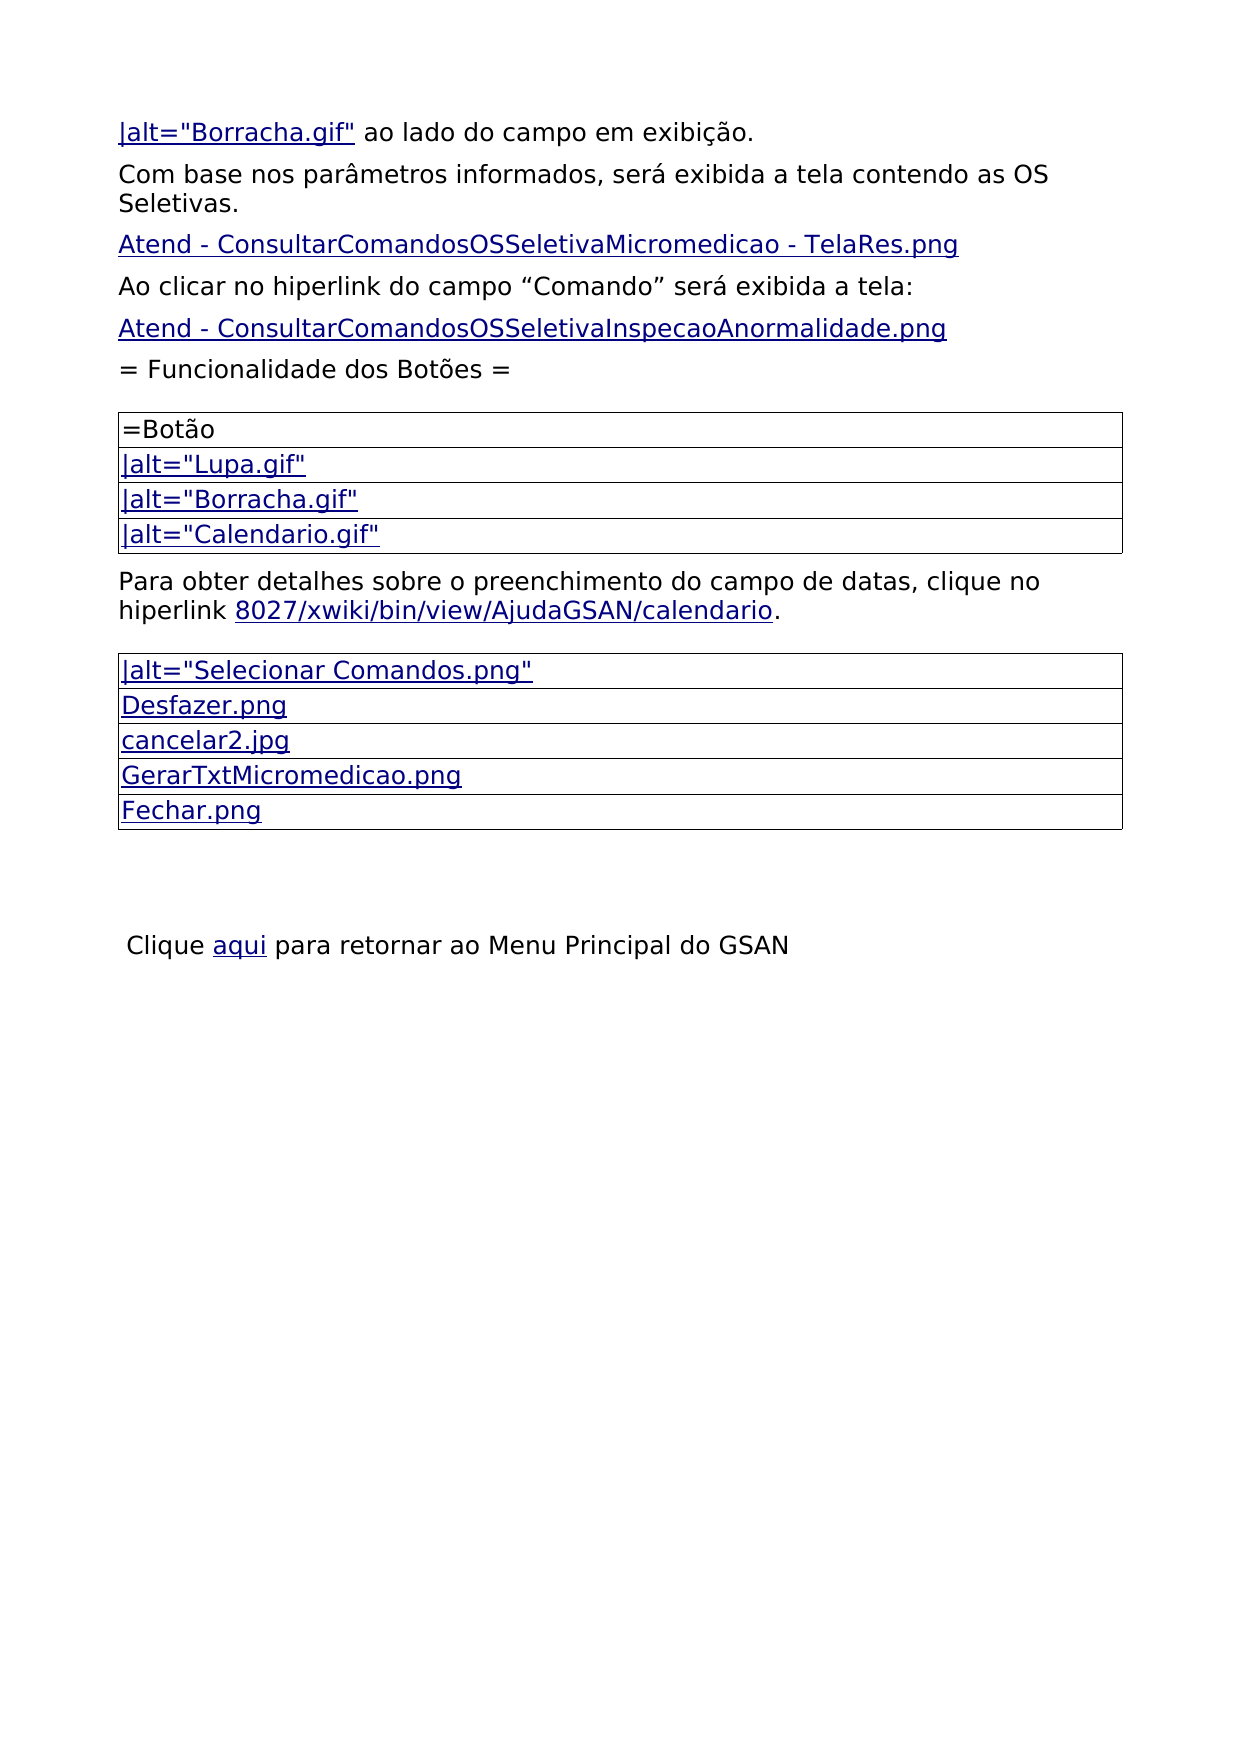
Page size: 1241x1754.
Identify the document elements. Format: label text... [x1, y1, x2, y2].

table_cell |alt="Borracha.gif" [119, 483, 1122, 517]
text Atend - ConsultarComandosOSSeletivaMicromedicao - TelaRes.png [118, 231, 1122, 260]
text Para obter detalhes sobre o preenchimento do campo de datas, clique no hiperlink 8027/xwiki/bin/view/AjudaGSAN/calendario. [118, 567, 1122, 626]
text = Funcionalidade dos Botões = [118, 356, 1122, 385]
table_cell |alt="Lupa.gif" [119, 448, 1122, 482]
text Com base nos parâmetros informados, será exibida a tela contendo as OS Seletivas. [118, 160, 1122, 218]
table_header |alt="Selecionar Comandos.png" [119, 654, 1122, 688]
table_cell Desfazer.png [119, 689, 1122, 723]
table_cell GerarTxtMicromedicao.png [119, 759, 1122, 793]
text Atend - ConsultarComandosOSSeletivaInspecaoAnormalidade.png [118, 314, 1122, 343]
table_cell cancelar2.jpg [119, 724, 1122, 758]
table_cell Fechar.png [119, 795, 1122, 828]
text |alt="Borracha.gif" ao lado do campo em exibição. [118, 118, 1122, 147]
text Ao clicar no hiperlink do campo “Comando” será exibida a tela: [118, 272, 1122, 301]
table_header =Botão [119, 413, 1122, 447]
text Clique aqui para retornar ao Menu Principal do GSAN [118, 843, 1122, 960]
table_cell |alt="Calendario.gif" [119, 519, 1122, 552]
